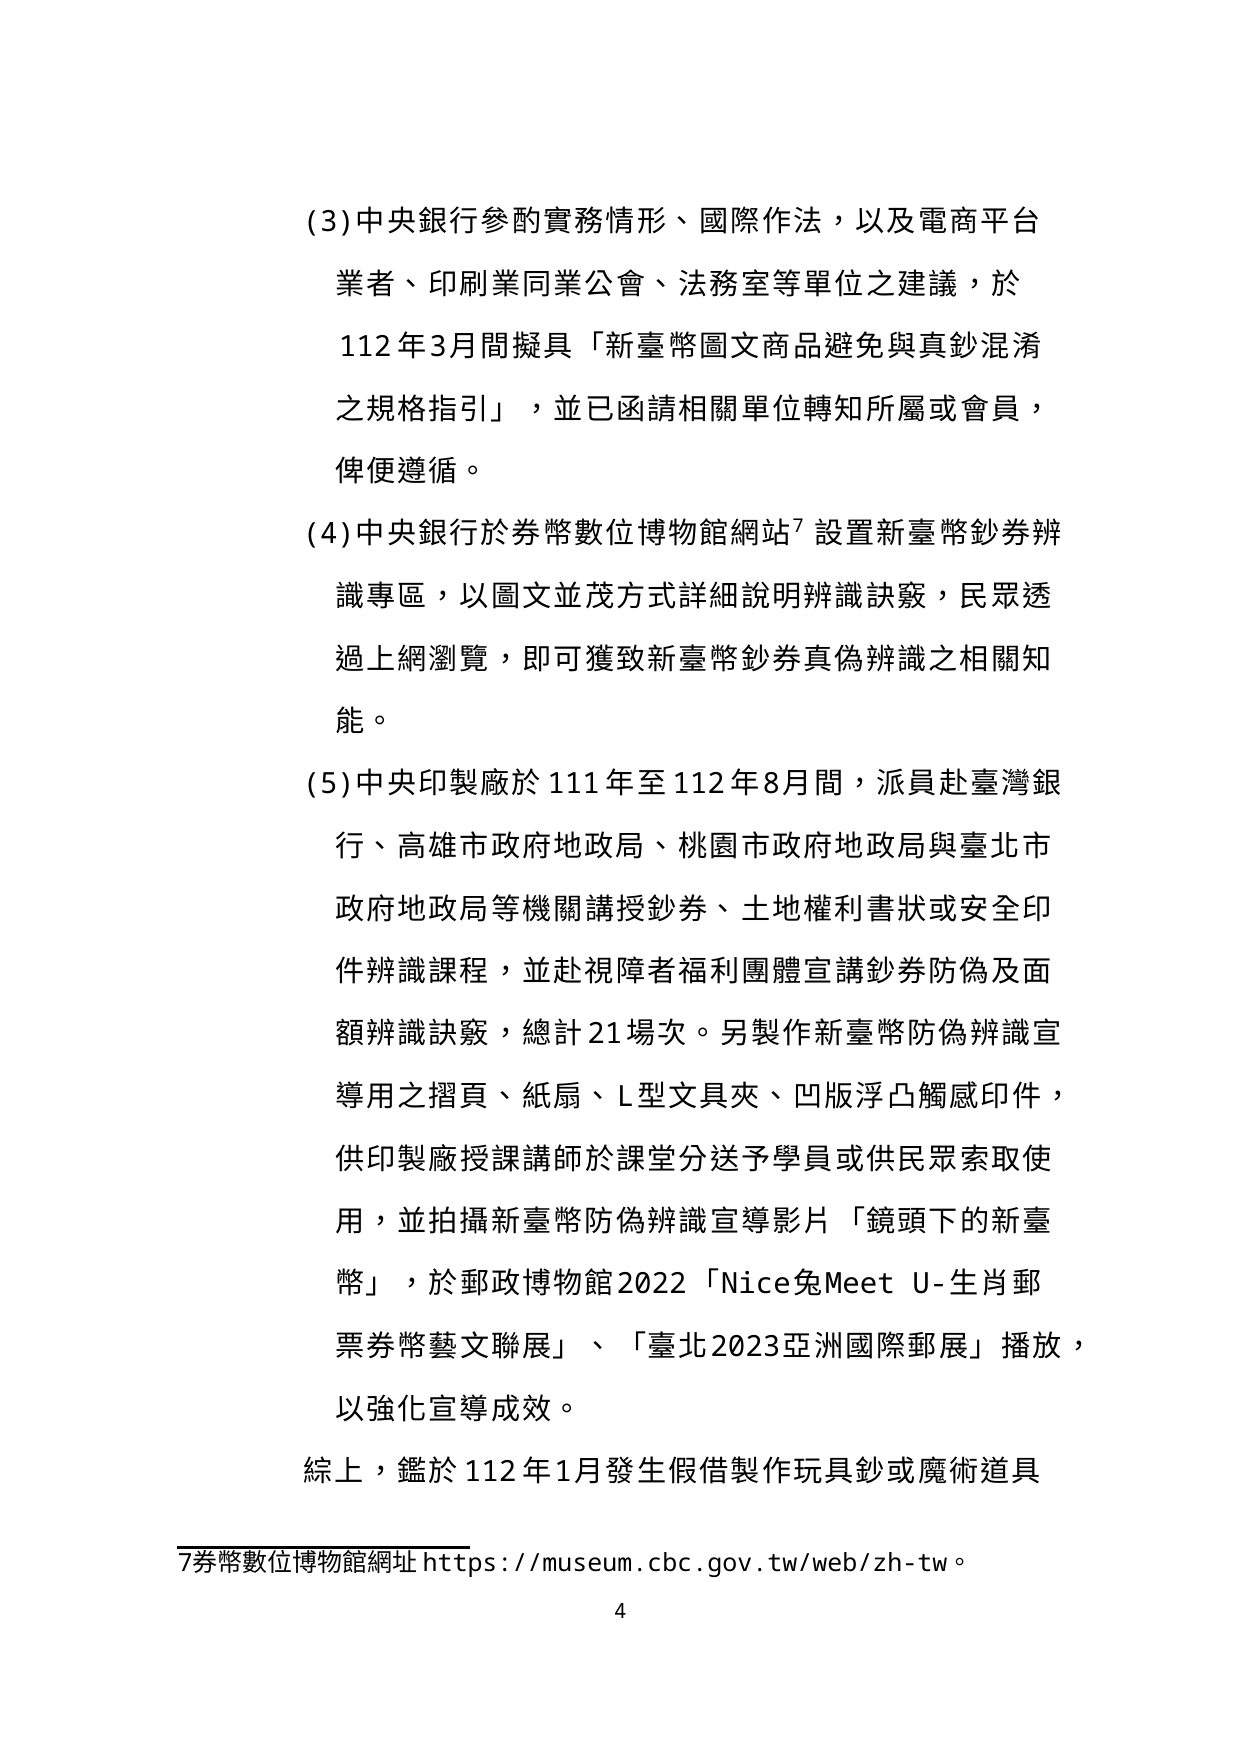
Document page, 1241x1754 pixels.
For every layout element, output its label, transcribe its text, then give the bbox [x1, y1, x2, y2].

text 券幣數位博物館網址https://museum.cbc.gov.tw/web/zh-tw。 [177, 1548, 1063, 1577]
text (3)中央銀行參酌實務情形、國際作法，以及電商平台業者、印刷業同業公會、法務室等單位之建議，於112年3月間擬具「新臺幣圖文商品避免與真鈔混淆之規格指引」，並已函請相關單位轉知所屬或會員，俾便遵循。 [295, 177, 1063, 490]
text (4)中央銀行於券幣數位博物館網站設置新臺幣鈔券辨識專區，以圖文並茂方式詳細說明辨識訣竅，民眾透過上網瀏覽，即可獲致新臺幣鈔券真偽辨識之相關知能。 [295, 490, 1063, 740]
text 綜上，鑑於112年1月發生假借製作玩具鈔或魔術道具 [236, 1427, 1063, 1490]
text (5)中央印製廠於111年至112年8月間，派員赴臺灣銀行、高雄市政府地政局、桃園市政府地政局與臺北市政府地政局等機關講授鈔券、土地權利書狀或安全印件辨識課程，並赴視障者福利團體宣講鈔券防偽及面額辨識訣竅，總計21場次。另製作新臺幣防偽辨識宣導用之摺頁、紙扇、L型文具夾、凹版浮凸觸感印件，供印製廠授課講師於課堂分送予學員或供民眾索取使用，並拍攝新臺幣防偽辨識宣導影片「鏡頭下的新臺幣」，於郵政博物館2022「Nice兔Meet U-生肖郵票券幣藝文聯展」、「臺北2023亞洲國際郵展」播放，以強化宣導成效。 [295, 740, 1063, 1427]
